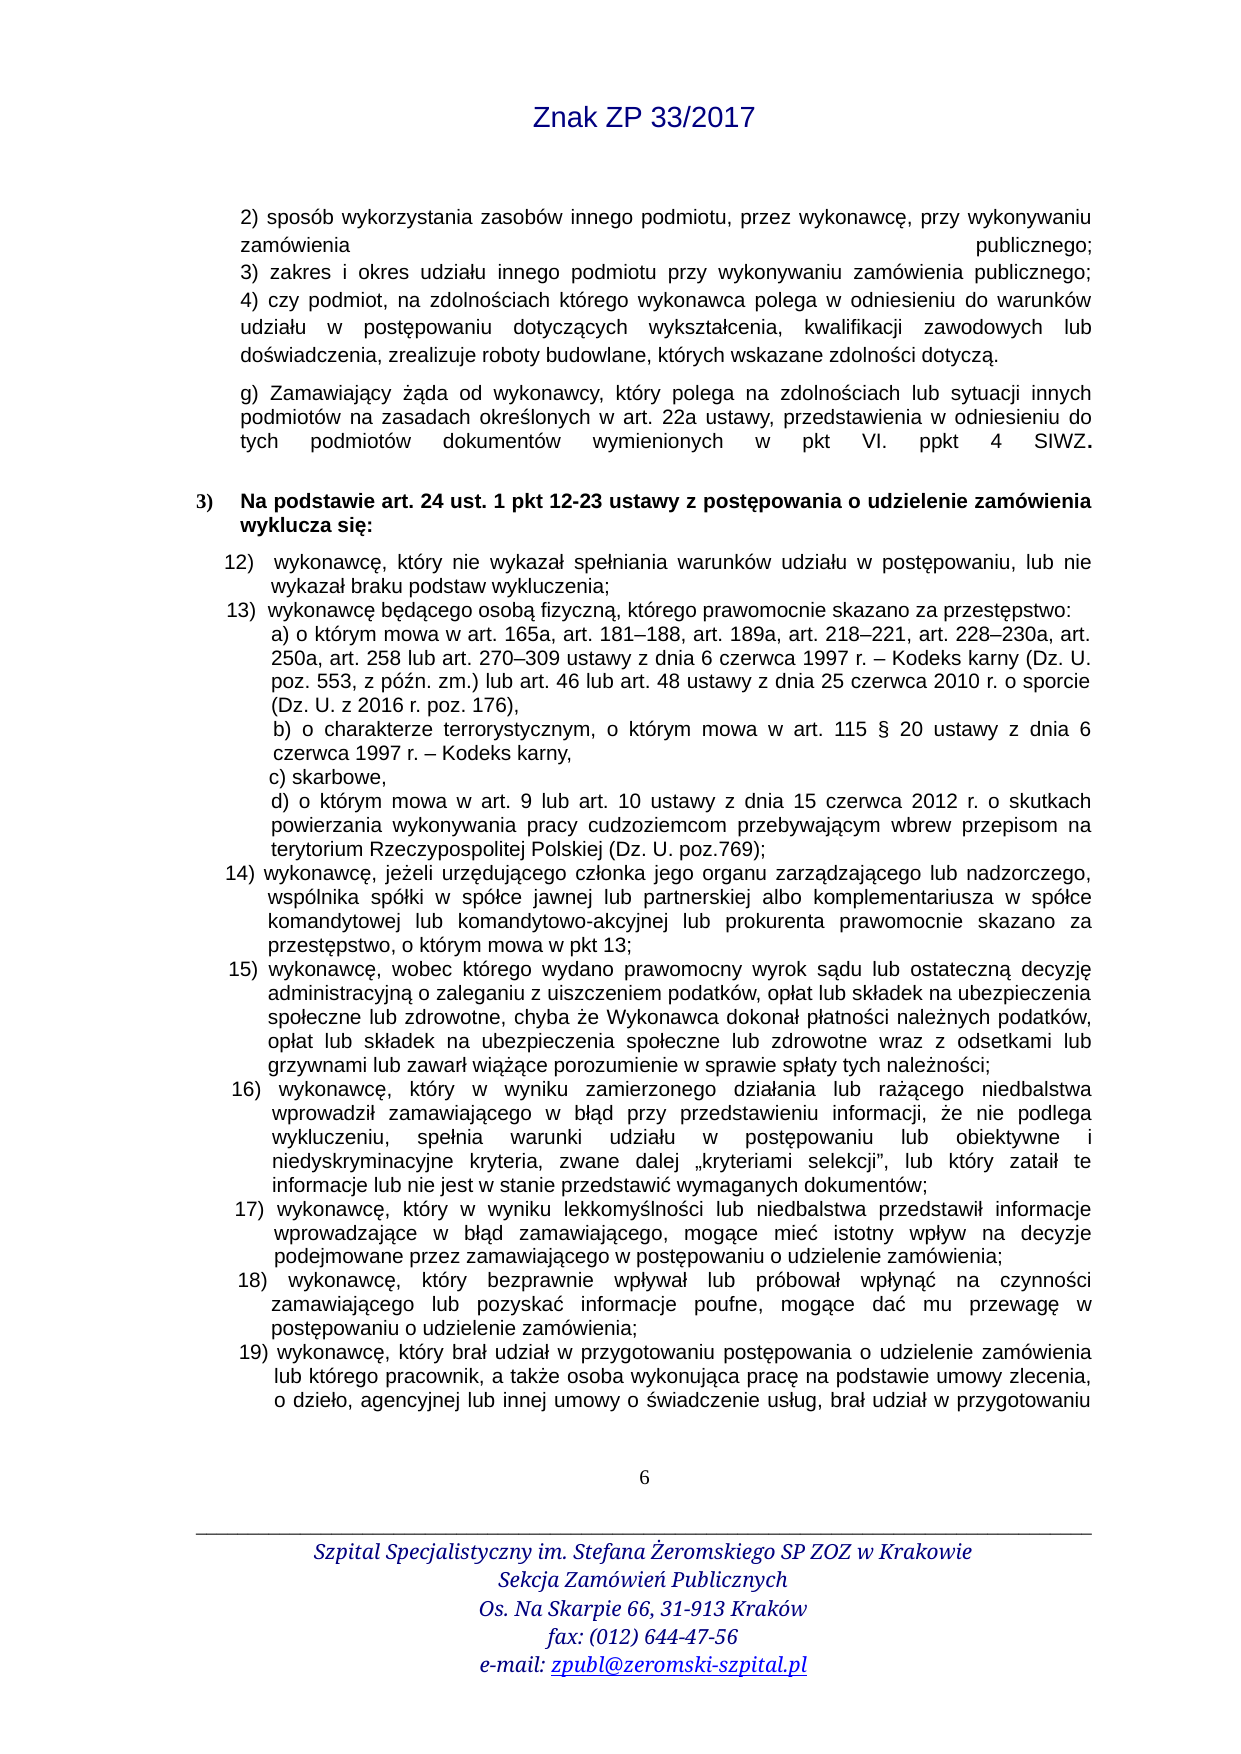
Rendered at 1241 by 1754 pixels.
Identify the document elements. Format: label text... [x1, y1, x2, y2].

text 18) wykonawcę, który bezprawnie wpływał lub próbował wpłynąć na czynności zamawiającego lub pozyskać informacje poufne, mogące dać mu przewagę w postępowaniu o udzielenie zamówienia; [237, 1268, 1093, 1340]
text 14) wykonawcę, jeżeli urzędującego członka jego organu zarządzającego lub nadzorczego, wspólnika spółki w spółce jawnej lub partnerskiej albo komplementariusza w spółce komandytowej lub komandytowo-akcyjnej lub prokurenta prawomocnie skazano za przestępstwo, o którym mowa w pkt 13; [225, 861, 1093, 957]
text 2) sposób wykorzystania zasobów innego podmiotu, przez wykonawcę, przy wykonywaniu zamówienia publicznego; 3) zakres i okres udziału innego podmiotu przy wykonywaniu zamówienia publicznego; 4) czy podmiot, na zdolnościach którego wykonawca polega w odniesieniu do warunków udziału w postępowaniu dotyczących wykształcenia, kwalifikacji zawodowych lub doświadczenia, zrealizuje roboty budowlane, których wskazane zdolności dotyczą. [196, 205, 1093, 367]
text a) o którym mowa w art. 165a, art. 181–188, art. 189a, art. 218–221, art. 228–230a, art. 250a, art. 258 lub art. 270–309 ustawy z dnia 6 czerwca 1997 r. – Kodeks karny (Dz. U. poz. 553, z późn. zm.) lub art. 46 lub art. 48 ustawy z dnia 25 czerwca 2010 r. o sporcie (Dz. U. z 2016 r. poz. 176), [271, 621, 1093, 717]
text 19) wykonawcę, który brał udział w przygotowaniu postępowania o udzielenie zamówienia lub którego pracownik, a także osoba wykonująca pracę na podstawie umowy zlecenia, o dzieło, agencyjnej lub innej umowy o świadczenie usług, brał udział w przygotowaniu [238, 1340, 1093, 1412]
text 13) wykonawcę będącego osobą fizyczną, którego prawomocnie skazano za przestępstwo: [226, 597, 1093, 621]
text 16) wykonawcę, który w wyniku zamierzonego działania lub rażącego niedbalstwa wprowadził zamawiającego w błąd przy przedstawieniu informacji, że nie podlega wykluczeniu, spełnia warunki udziału w postępowaniu lub obiektywne i niedyskryminacyjne kryteria, zwane dalej „kryteriami selekcji”, lub który zataił te informacje lub nie jest w stanie przedstawić wymaganych dokumentów; [231, 1077, 1093, 1196]
text b) o charakterze terrorystycznym, o którym mowa w art. 115 § 20 ustawy z dnia 6 czerwca 1997 r. – Kodeks karny, [273, 717, 1093, 765]
text g) Zamawiający żąda od wykonawcy, który polega na zdolnościach lub sytuacji innych podmiotów na zasadach określonych w art. 22a ustawy, przedstawienia w odniesieniu do tych podmiotów dokumentów wymienionych w pkt VI. ppkt 4 SIWZ. [196, 381, 1093, 476]
text 12) wykonawcę, który nie wykazał spełniania warunków udziału w postępowaniu, lub nie wykazał braku podstaw wykluczenia; [224, 549, 1093, 597]
text c) skarbowe, [269, 765, 1093, 789]
text d) o którym mowa w art. 9 lub art. 10 ustawy z dnia 15 czerwca 2012 r. o skutkach powierzania wykonywania pracy cudzoziemcom przebywającym wbrew przepisom na terytorium Rzeczypospolitej Polskiej (Dz. U. poz.769); [271, 789, 1093, 861]
text 15) wykonawcę, wobec którego wydano prawomocny wyrok sądu lub ostateczną decyzję administracyjną o zaleganiu z uiszczeniem podatków, opłat lub składek na ubezpieczenia społeczne lub zdrowotne, chyba że Wykonawca dokonał płatności należnych podatków, opłat lub składek na ubezpieczenia społeczne lub zdrowotne wraz z odsetkami lub grzywnami lub zawarł wiążące porozumienie w sprawie spłaty tych należności; [228, 957, 1093, 1077]
text 17) wykonawcę, który w wyniku lekkomyślności lub niedbalstwa przedstawił informacje wprowadzające w błąd zamawiającego, mogące mieć istotny wpływ na decyzje podejmowane przez zamawiającego w postępowaniu o udzielenie zamówienia; [234, 1196, 1093, 1268]
list Na podstawie art. 24 ust. 1 pkt 12-23 ustawy z postępowania o udzielenie zamówienia wyklucza się: [196, 489, 1093, 537]
